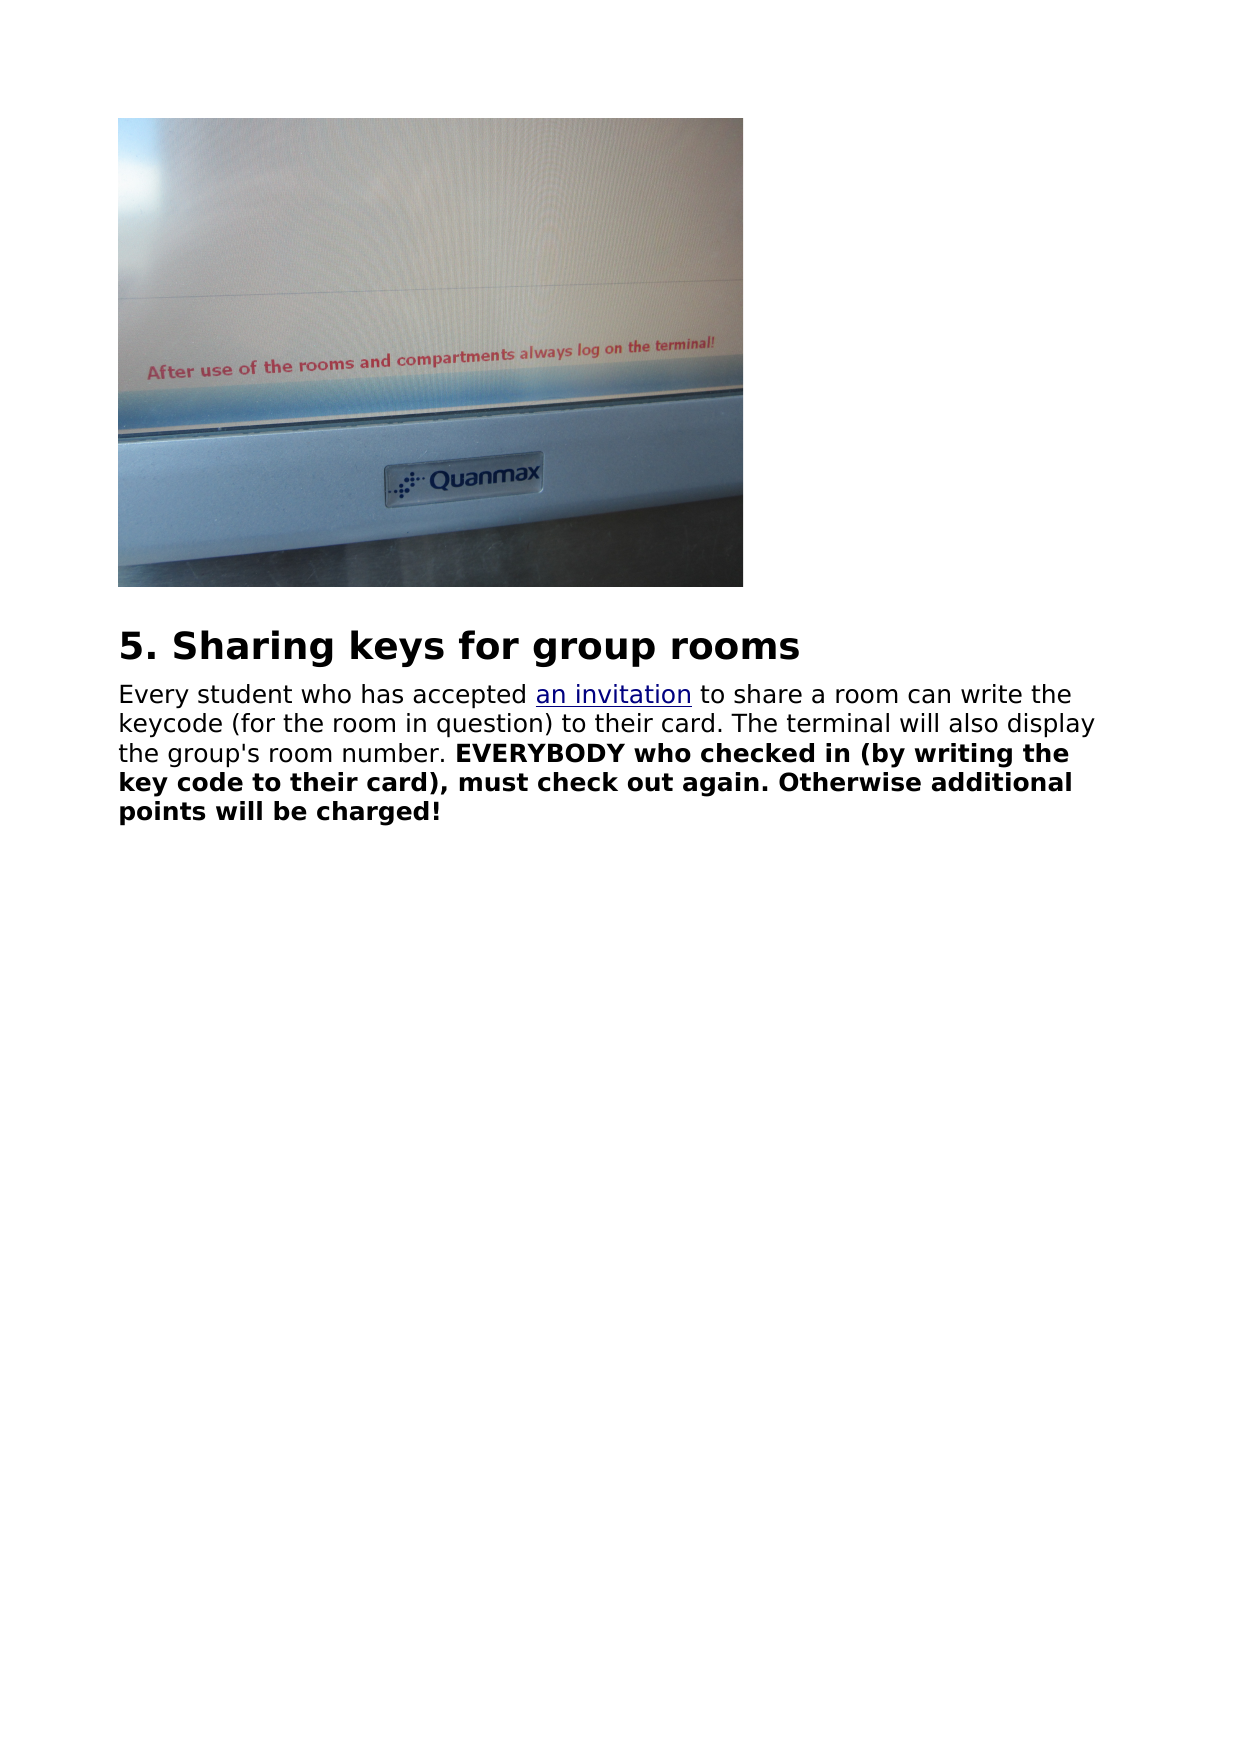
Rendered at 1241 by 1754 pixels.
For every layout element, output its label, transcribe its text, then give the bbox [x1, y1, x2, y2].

text Every student who has accepted an invitation to share a room can write the keycode (for the room in question) to their card. The terminal will also display the group's room number. EVERYBODY who checked in (by writing the key code to their card), must check out again. Otherwise additional points will be charged! [118, 681, 1122, 826]
picture [118, 118, 744, 587]
subtitle 5. Sharing keys for group rooms [118, 624, 1122, 668]
